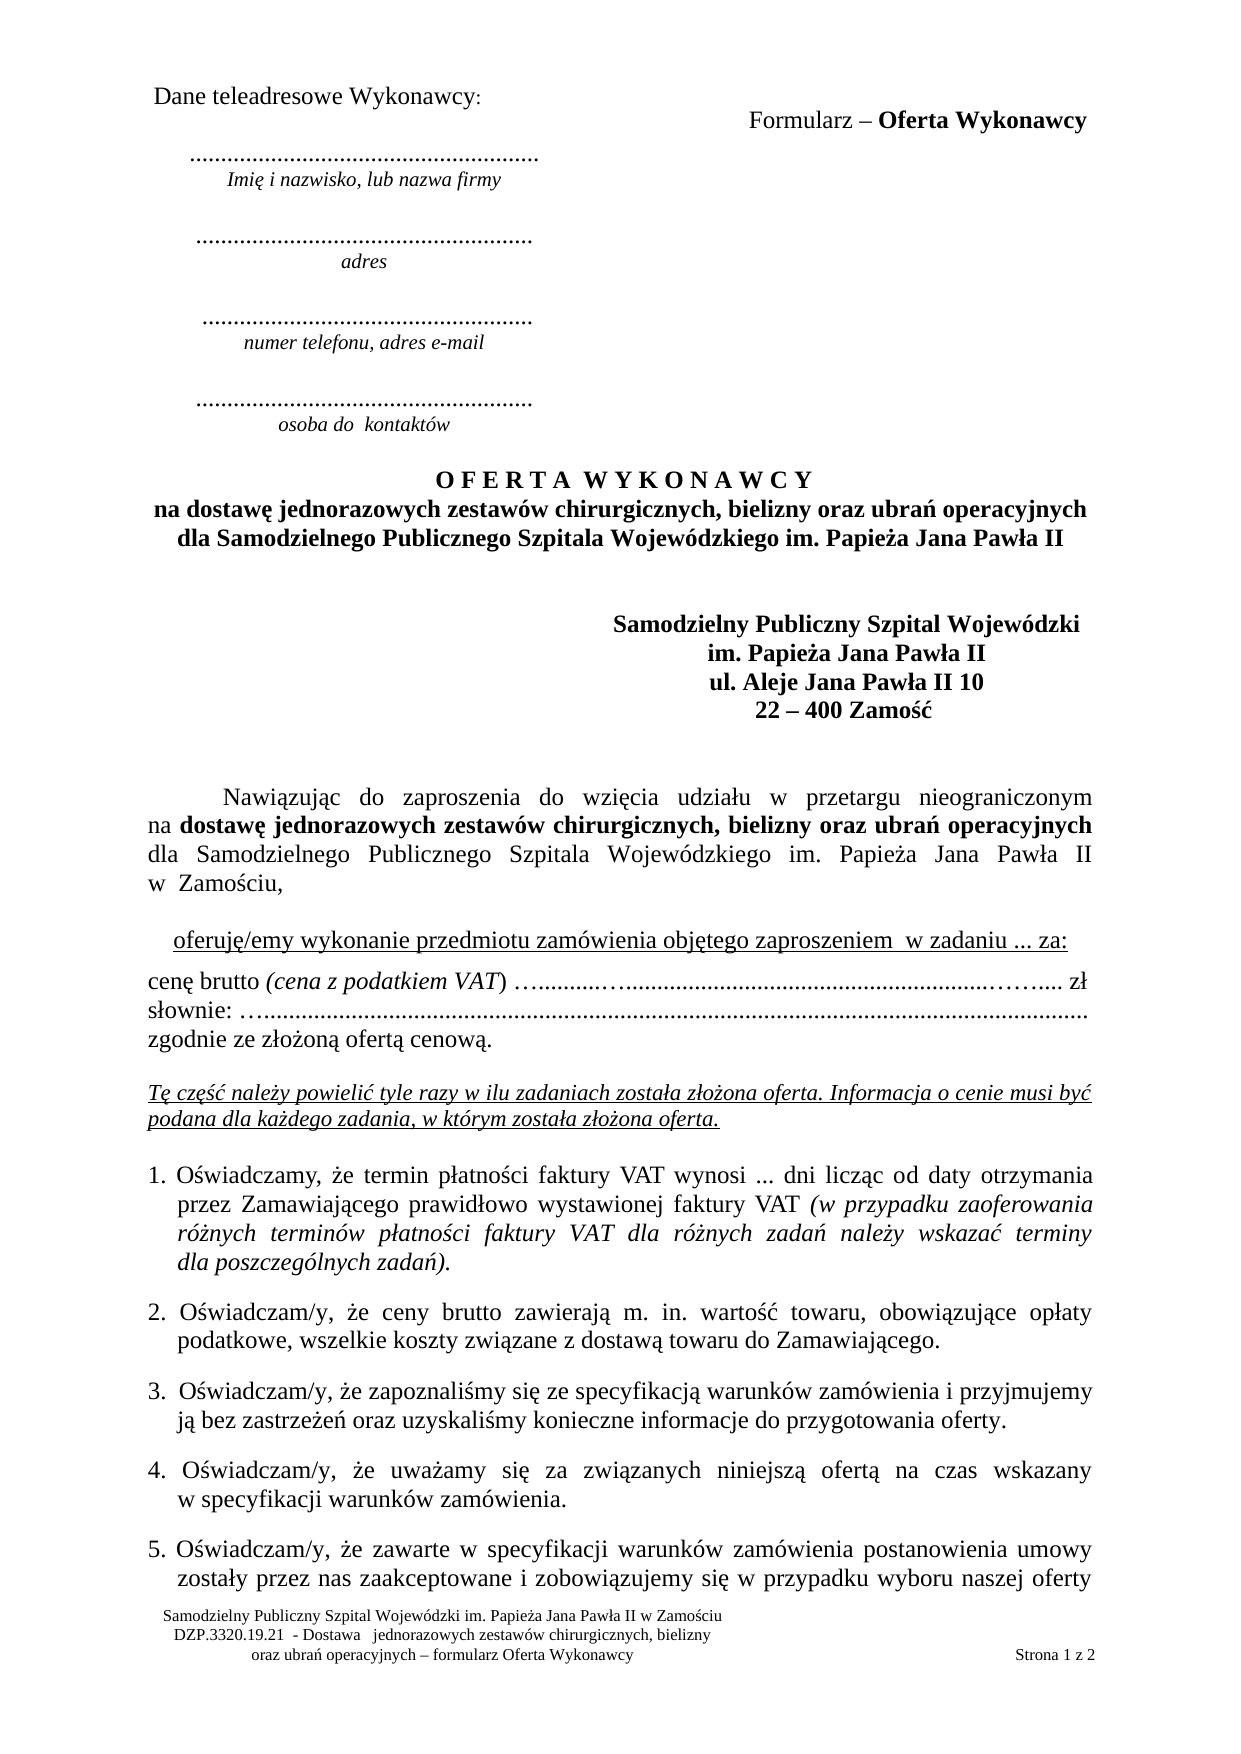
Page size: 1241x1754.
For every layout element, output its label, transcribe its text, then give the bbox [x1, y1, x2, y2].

table_header Dane teleadresowe Wykonawcy: ........................................................ Imię i nazwisko, lub nazwa firmy ...................................................... adres ..................................................... numer telefonu, adres e-mail ...................................................... osoba do kontaktów [148, 75, 580, 441]
text zgodnie ze złożoną ofertą cenową. [148, 1024, 1093, 1052]
list 2. Oświadczam/y, że ceny brutto zawierają m. in. wartość towaru, obowiązujące opłaty podatkowe, wszelkie koszty związane z dostawą towaru do Zamawiającego. [148, 1297, 1093, 1354]
table_header Formularz – Oferta Wykonawcy [580, 75, 1093, 441]
text Nawiązując do zaproszenia do wzięcia udziału w przetargu nieograniczonym na dostawę jednorazowych zestawów chirurgicznych, bielizny oraz ubrań operacyjnych dla Samodzielnego Publicznego Szpitala Wojewódzkiego im. Papieża Jana Pawła II w Zamościu, [148, 782, 1093, 897]
text oferuję/emy wykonanie przedmiotu zamówienia objętego zaproszeniem w zadaniu ... za: [148, 926, 1093, 954]
text 3. Oświadczam/y, że zapoznaliśmy się ze specyfikacją warunków zamówienia i przyjmujemy ją bez zastrzeżeń oraz uzyskaliśmy konieczne informacje do przygotowania oferty. [148, 1376, 1093, 1433]
table_header Samodzielny Publiczny Szpital Wojewódzki im. Papieża Jana Pawła II ul. Aleje Jana Pawła II 10 22 – 400 Zamość [594, 609, 1100, 724]
text na dostawę jednorazowych zestawów chirurgicznych, bielizny oraz ubrań operacyjnych dla Samodzielnego Publicznego Szpitala Wojewódzkiego im. Papieża Jana Pawła II [148, 494, 1093, 552]
text O F E R T A W Y K O N A W C Y [148, 466, 1093, 494]
text 4. Oświadczam/y, że uważamy się za związanych niniejszą ofertą na czas wskazany w specyfikacji warunków zamówienia. [148, 1455, 1093, 1512]
text słownie: ….................................................................................................................................... [148, 995, 1093, 1024]
text 5. Oświadczam/y, że zawarte w specyfikacji warunków zamówienia postanowienia umowy zostały przez nas zaakceptowane i zobowiązujemy się w przypadku wyboru naszej oferty [148, 1534, 1093, 1592]
text cenę brutto (cena z podatkiem VAT) …..........…..........................................................…….... zł [148, 966, 1093, 995]
list 1. Oświadczamy, że termin płatności faktury VAT wynosi ... dni licząc od daty otrzymania przez Zamawiającego prawidłowo wystawionej faktury VAT (w przypadku zaoferowania różnych terminów płatności faktury VAT dla różnych zadań należy wskazać terminy dla poszczególnych zadań). [148, 1160, 1093, 1275]
text Tę część należy powielić tyle razy w ilu zadaniach została złożona oferta. Informacja o cenie musi być podana dla każdego zadania, w którym została złożona oferta. [148, 1079, 1093, 1132]
table_header [140, 609, 593, 724]
